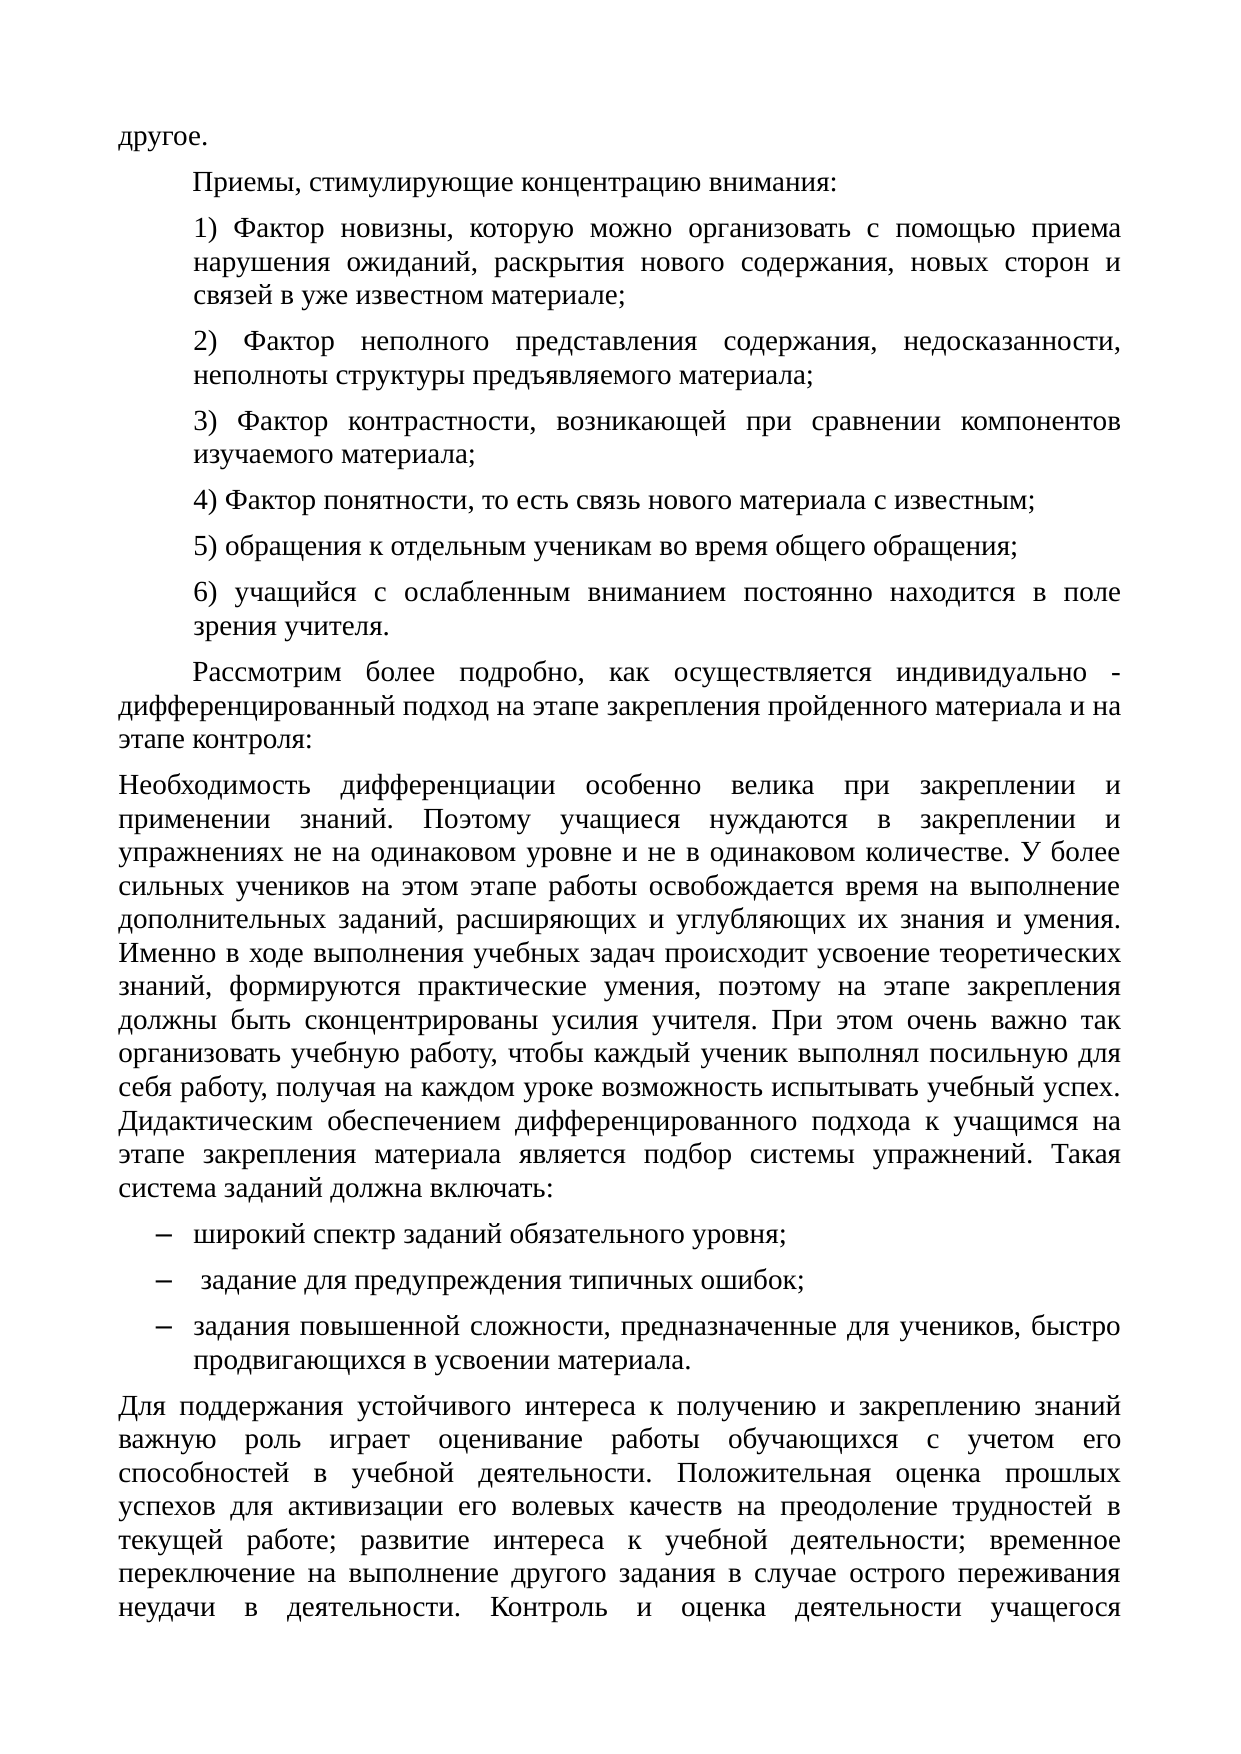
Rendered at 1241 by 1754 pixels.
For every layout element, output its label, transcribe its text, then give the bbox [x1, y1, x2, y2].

text другое. [118, 118, 1122, 152]
list 3) Фактор контрастности, возникающей при сравнении компонентов изучаемого материала; [156, 403, 1122, 470]
list широкий спектр заданий обязательного уровня; [156, 1216, 1122, 1249]
list 5) обращения к отдельным ученикам во время общего обращения; [156, 528, 1122, 562]
list 1) Фактор новизны, которую можно организовать с помощью приема нарушения ожиданий, раскрытия нового содержания, новых сторон и связей в уже известном материале; [156, 210, 1122, 311]
text Для поддержания устойчивого интереса к получению и закреплению знаний важную роль играет оценивание работы обучающихся с учетом его способностей в учебной деятельности. Положительная оценка прошлых успехов для активизации его волевых качеств на преодоление трудностей в текущей работе; развитие интереса к учебной деятельности; временное переключение на выполнение другого задания в случае острого переживания неудачи в деятельности. Контроль и оценка деятельности учащегося [118, 1388, 1122, 1623]
list 4) Фактор понятности, то есть связь нового материала с известным; [156, 482, 1122, 516]
list задание для предупреждения типичных ошибок; [156, 1262, 1122, 1296]
list задания повышенной сложности, предназначенные для учеников, быстро продвигающихся в усвоении материала. [156, 1308, 1122, 1375]
text Приемы, стимулирующие концентрацию внимания: [118, 164, 1122, 198]
text Рассмотрим более подробно, как осуществляется индивидуально - дифференцированный подход на этапе закрепления пройденного материала и на этапе контроля: [118, 654, 1122, 755]
list 6) учащийся с ослабленным вниманием постоянно находится в поле зрения учителя. [156, 574, 1122, 642]
list 2) Фактор неполного представления содержания, недосказанности, неполноты структуры предъявляемого материала; [156, 323, 1122, 390]
text Необходимость дифференциации особенно велика при закреплении и применении знаний. Поэтому учащиеся нуждаются в закреплении и упражнениях не на одинаковом уровне и не в одинаковом количестве. У более сильных учеников на этом этапе работы освобождается время на выполнение дополнительных заданий, расширяющих и углубляющих их знания и умения. Именно в ходе выполнения учебных задач происходит усвоение теоретических знаний, формируются практические умения, поэтому на этапе закрепления должны быть сконцентрированы усилия учителя. При этом очень важно так организовать учебную работу, чтобы каждый ученик выполнял посильную для себя работу, получая на каждом уроке возможность испытывать учебный успех. Дидактическим обеспечением дифференцированного подхода к учащимся на этапе закрепления материала является подбор системы упражнений. Такая система заданий должна включать: [118, 767, 1122, 1203]
